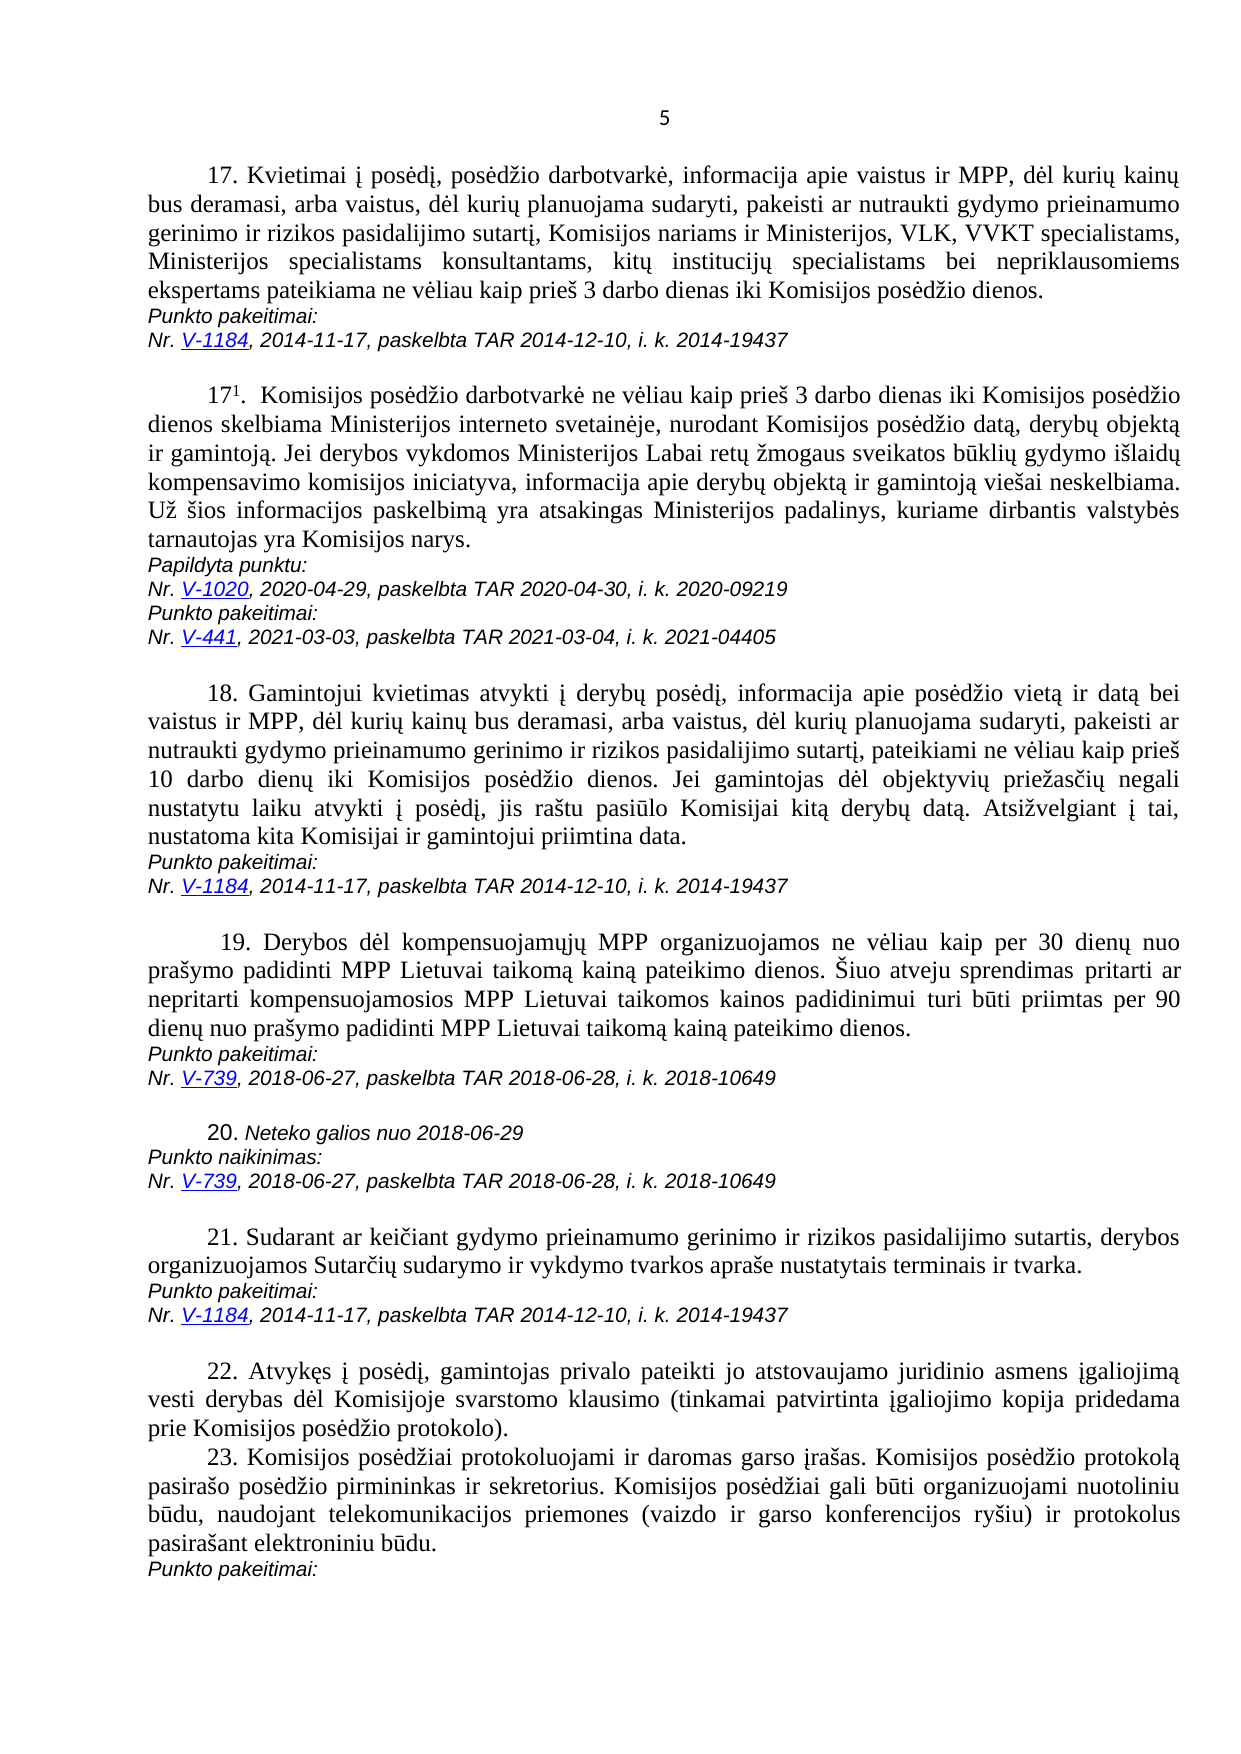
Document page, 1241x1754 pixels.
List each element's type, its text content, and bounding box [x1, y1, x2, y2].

text Nr. V-1020, 2020-04-29, paskelbta TAR 2020-04-30, i. k. 2020-09219 [148, 577, 1181, 601]
text 20. Neteko galios nuo 2018-06-29 [148, 1118, 1181, 1145]
text Punkto pakeitimai: [148, 1557, 1181, 1581]
text 17. Kvietimai į posėdį, posėdžio darbotvarkė, informacija apie vaistus ir MPP, dėl kurių kainų bus deramasi, arba vaistus, dėl kurių planuojama sudaryti, pakeisti ar nutraukti gydymo prieinamumo gerinimo ir rizikos pasidalijimo sutartį, Komisijos nariams ir Ministerijos, VLK, VVKT specialistams, Ministerijos specialistams konsultantams, kitų institucijų specialistams bei nepriklausomiems ekspertams pateikiama ne vėliau kaip prieš 3 darbo dienas iki Komisijos posėdžio dienos. [148, 160, 1181, 304]
text Punkto pakeitimai: [148, 1042, 1181, 1066]
text 18. Gamintojui kvietimas atvykti į derybų posėdį, informacija apie posėdžio vietą ir datą bei vaistus ir MPP, dėl kurių kainų bus deramasi, arba vaistus, dėl kurių planuojama sudaryti, pakeisti ar nutraukti gydymo prieinamumo gerinimo ir rizikos pasidalijimo sutartį, pateikiami ne vėliau kaip prieš 10 darbo dienų iki Komisijos posėdžio dienos. Jei gamintojas dėl objektyvių priežasčių negali nustatytu laiku atvykti į posėdį, jis raštu pasiūlo Komisijai kitą derybų datą. Atsižvelgiant į tai, nustatoma kita Komisijai ir gamintojui priimtina data. [148, 678, 1181, 850]
text Punkto pakeitimai: [148, 850, 1181, 874]
text Punkto pakeitimai: [148, 1279, 1181, 1303]
text Nr. V-1184, 2014-11-17, paskelbta TAR 2014-12-10, i. k. 2014-19437 [148, 1303, 1181, 1327]
text Papildyta punktu: [148, 553, 1181, 577]
text Punkto pakeitimai: [148, 601, 1181, 625]
text 171. Komisijos posėdžio darbotvarkė ne vėliau kaip prieš 3 darbo dienas iki Komisijos posėdžio dienos skelbiama Ministerijos interneto svetainėje, nurodant Komisijos posėdžio datą, derybų objektą ir gamintoją. Jei derybos vykdomos Ministerijos Labai retų žmogaus sveikatos būklių gydymo išlaidų kompensavimo komisijos iniciatyva, informacija apie derybų objektą ir gamintoją viešai neskelbiama. Už šios informacijos paskelbimą yra atsakingas Ministerijos padalinys, kuriame dirbantis valstybės tarnautojas yra Komisijos narys. [148, 381, 1181, 553]
text 21. Sudarant ar keičiant gydymo prieinamumo gerinimo ir rizikos pasidalijimo sutartis, derybos organizuojamos Sutarčių sudarymo ir vykdymo tvarkos apraše nustatytais terminais ir tvarka. [148, 1222, 1181, 1279]
text 19. Derybos dėl kompensuojamųjų MPP organizuojamos ne vėliau kaip per 30 dienų nuo prašymo padidinti MPP Lietuvai taikomą kainą pateikimo dienos. Šiuo atveju sprendimas pritarti ar nepritarti kompensuojamosios MPP Lietuvai taikomos kainos padidinimui turi būti priimtas per 90 dienų nuo prašymo padidinti MPP Lietuvai taikomą kainą pateikimo dienos. [148, 927, 1181, 1042]
text Nr. V-739, 2018-06-27, paskelbta TAR 2018-06-28, i. k. 2018-10649 [148, 1066, 1181, 1090]
text Punkto naikinimas: [148, 1145, 1181, 1169]
text Nr. V-739, 2018-06-27, paskelbta TAR 2018-06-28, i. k. 2018-10649 [148, 1169, 1181, 1193]
text Punkto pakeitimai: [148, 304, 1181, 328]
text 23. Komisijos posėdžiai protokoluojami ir daromas garso įrašas. Komisijos posėdžio protokolą pasirašo posėdžio pirmininkas ir sekretorius. Komisijos posėdžiai gali būti organizuojami nuotoliniu būdu, naudojant telekomunikacijos priemones (vaizdo ir garso konferencijos ryšiu) ir protokolus pasirašant elektroniniu būdu. [148, 1442, 1181, 1557]
text Nr. V-1184, 2014-11-17, paskelbta TAR 2014-12-10, i. k. 2014-19437 [148, 328, 1181, 352]
text 22. Atvykęs į posėdį, gamintojas privalo pateikti jo atstovaujamo juridinio asmens įgaliojimą vesti derybas dėl Komisijoje svarstomo klausimo (tinkamai patvirtinta įgaliojimo kopija pridedama prie Komisijos posėdžio protokolo). [148, 1356, 1181, 1442]
text Nr. V-1184, 2014-11-17, paskelbta TAR 2014-12-10, i. k. 2014-19437 [148, 874, 1181, 898]
text Nr. V-441, 2021-03-03, paskelbta TAR 2021-03-04, i. k. 2021-04405 [148, 625, 1181, 649]
